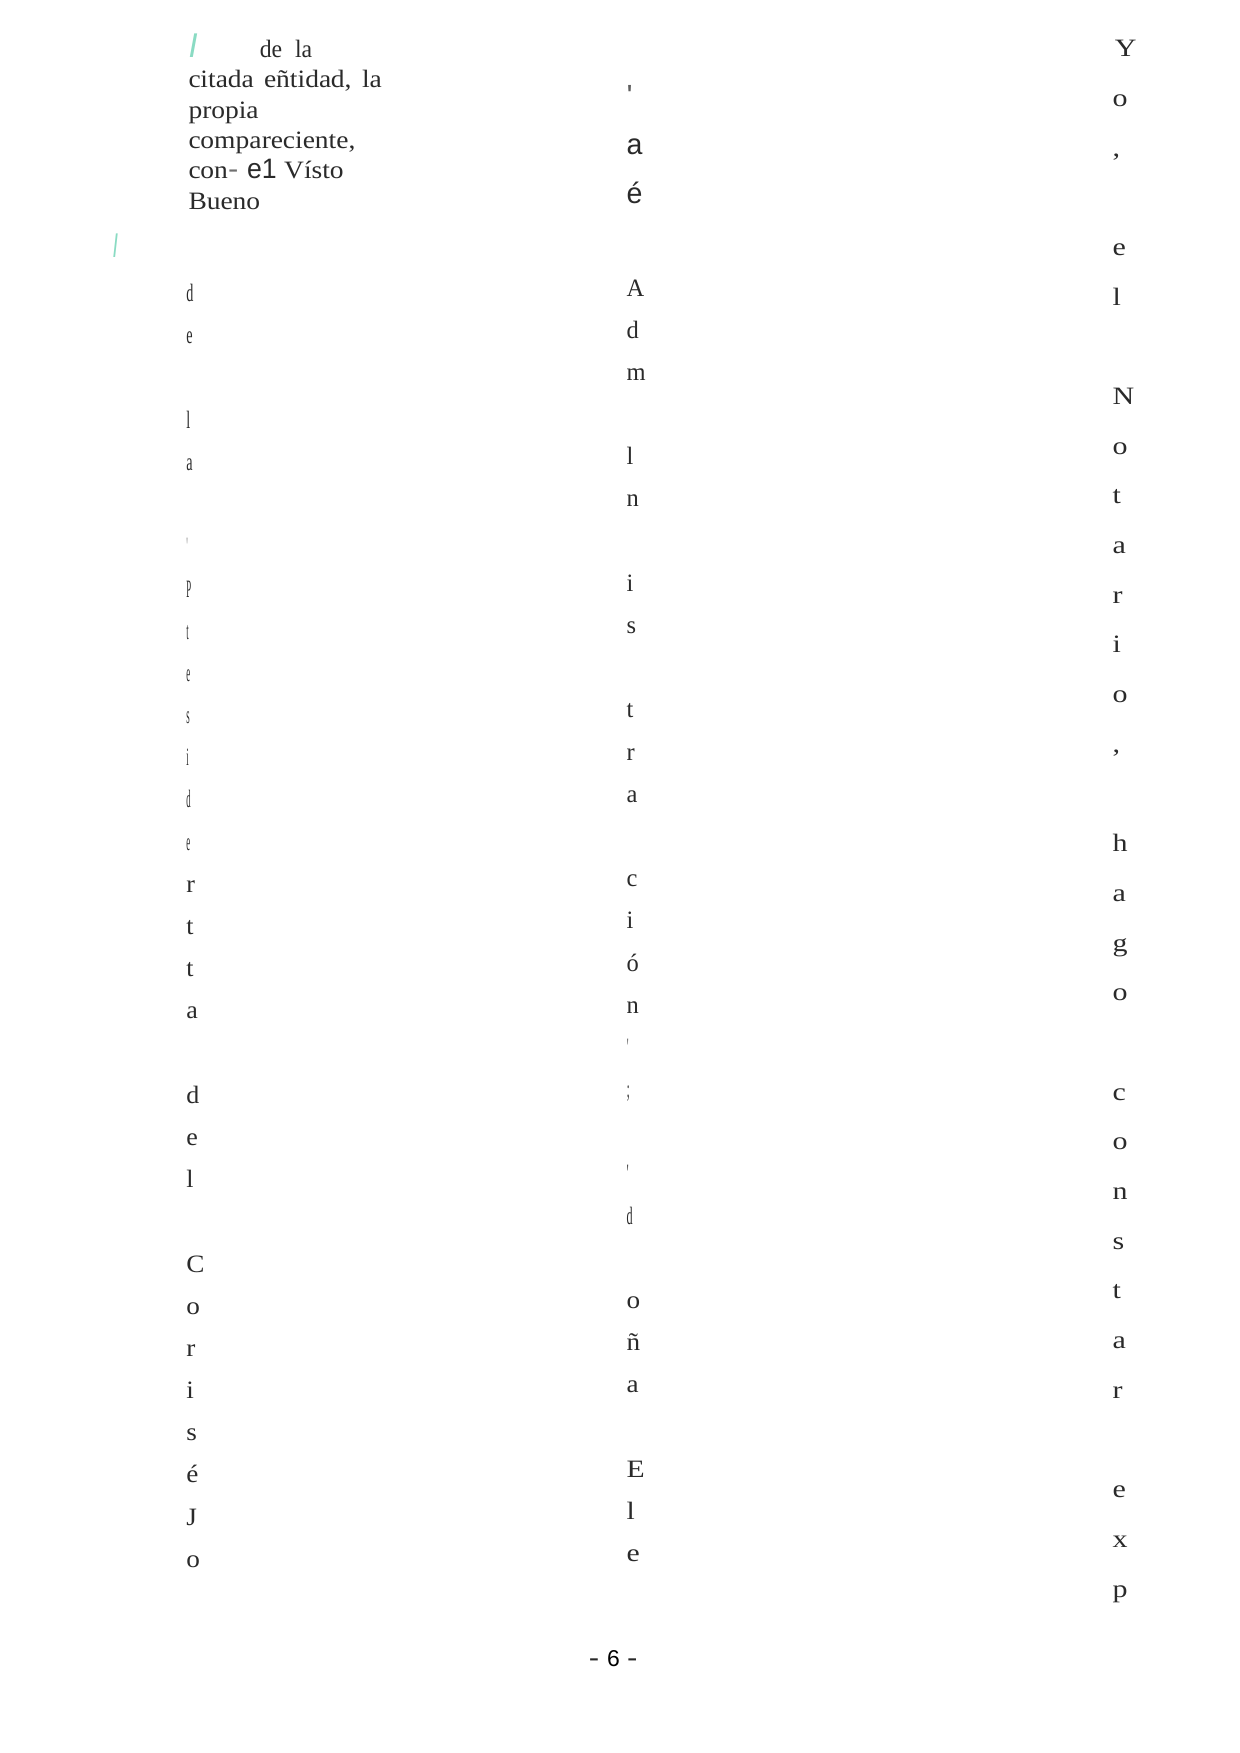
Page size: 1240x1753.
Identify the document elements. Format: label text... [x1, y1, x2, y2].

text I de la ' Pt es ide rtta del CoriséJo 'aé Adm ln is tra ción' ; 'd oña Elena Máñez Rodríguez, cuyas flr'mas y cargos considero legítimos.·'"":_::. [186, 966, 192, 1573]
text I de la citada eñtidad, la propia compareciente, con- e1 Vísto Bueno [188, 33, 387, 215]
